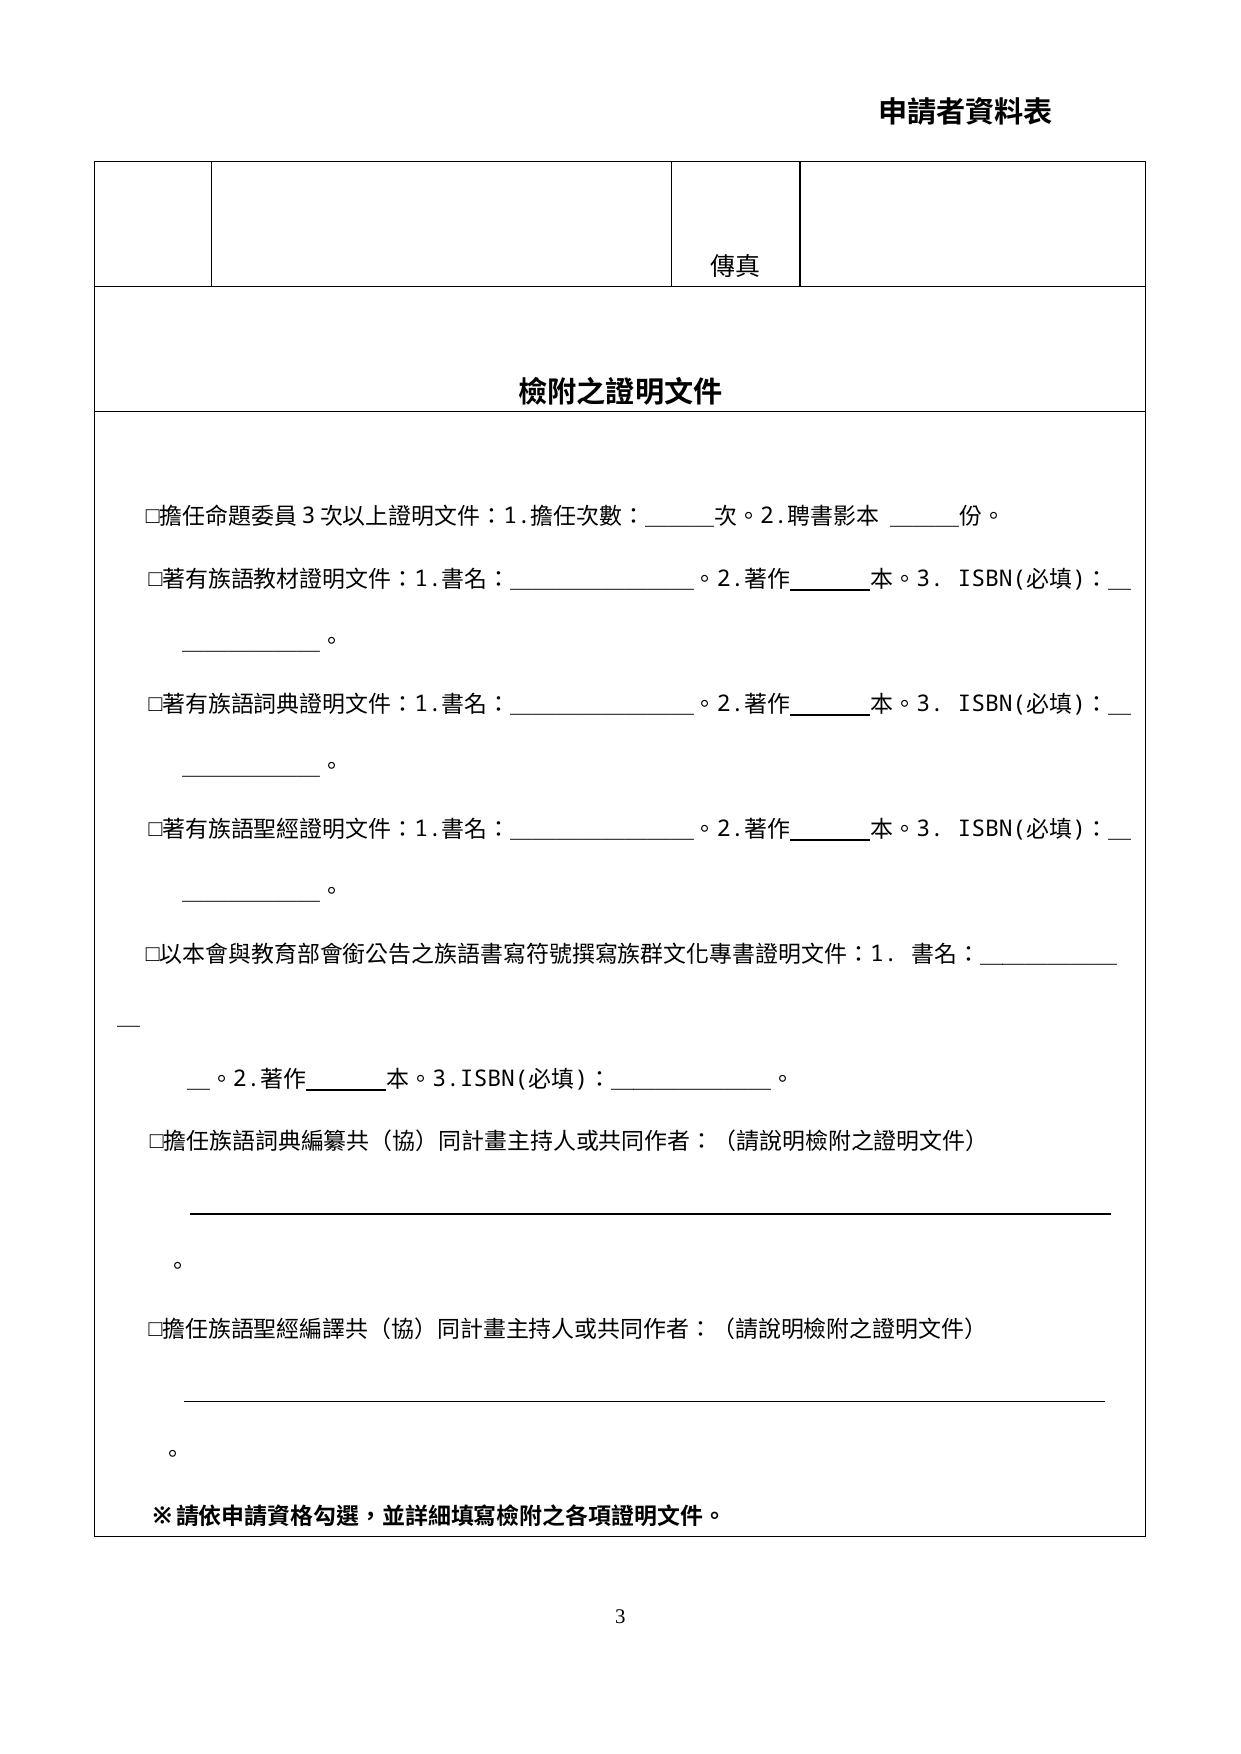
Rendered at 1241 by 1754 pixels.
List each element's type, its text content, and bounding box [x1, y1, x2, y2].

table_cell [212, 162, 671, 286]
table_cell □擔任命題委員3次以上證明文件：1.擔任次數：＿＿＿次。2.聘書影本 ＿＿＿份。 □著有族語教材證明文件：1.書名：＿＿＿＿＿＿＿＿。2.著作 本。3. ISBN(必填)：＿＿＿＿＿＿＿。 □著有族語詞典證明文件：1.書名：＿＿＿＿＿＿＿＿。2.著作 本。3. ISBN(必填)：＿＿＿＿＿＿＿。 □著有族語聖經證明文件：1.書名：＿＿＿＿＿＿＿＿。2.著作 本。3. ISBN(必填)：＿＿＿＿＿＿＿。 □以本會與教育部會銜公告之族語書寫符號撰寫族群文化專書證明文件：1. 書名：＿＿＿＿＿＿＿ ＿。2.著作 本。3.ISBN(必填)：＿＿＿＿＿＿＿。 □擔任族語詞典編纂共（協）同計畫主持人或共同作者：（請說明檢附之證明文件） 。 □擔任族語聖經編譯共（協）同計畫主持人或共同作者：（請說明檢附之證明文件） 。 ※請依申請資格勾選，並詳細填寫檢附之各項證明文件。 [95, 412, 1145, 1536]
table_cell 傳真 [672, 162, 799, 286]
table_cell [801, 162, 1145, 286]
table_cell [95, 162, 211, 286]
table_cell 檢附之證明文件 [95, 287, 1145, 411]
